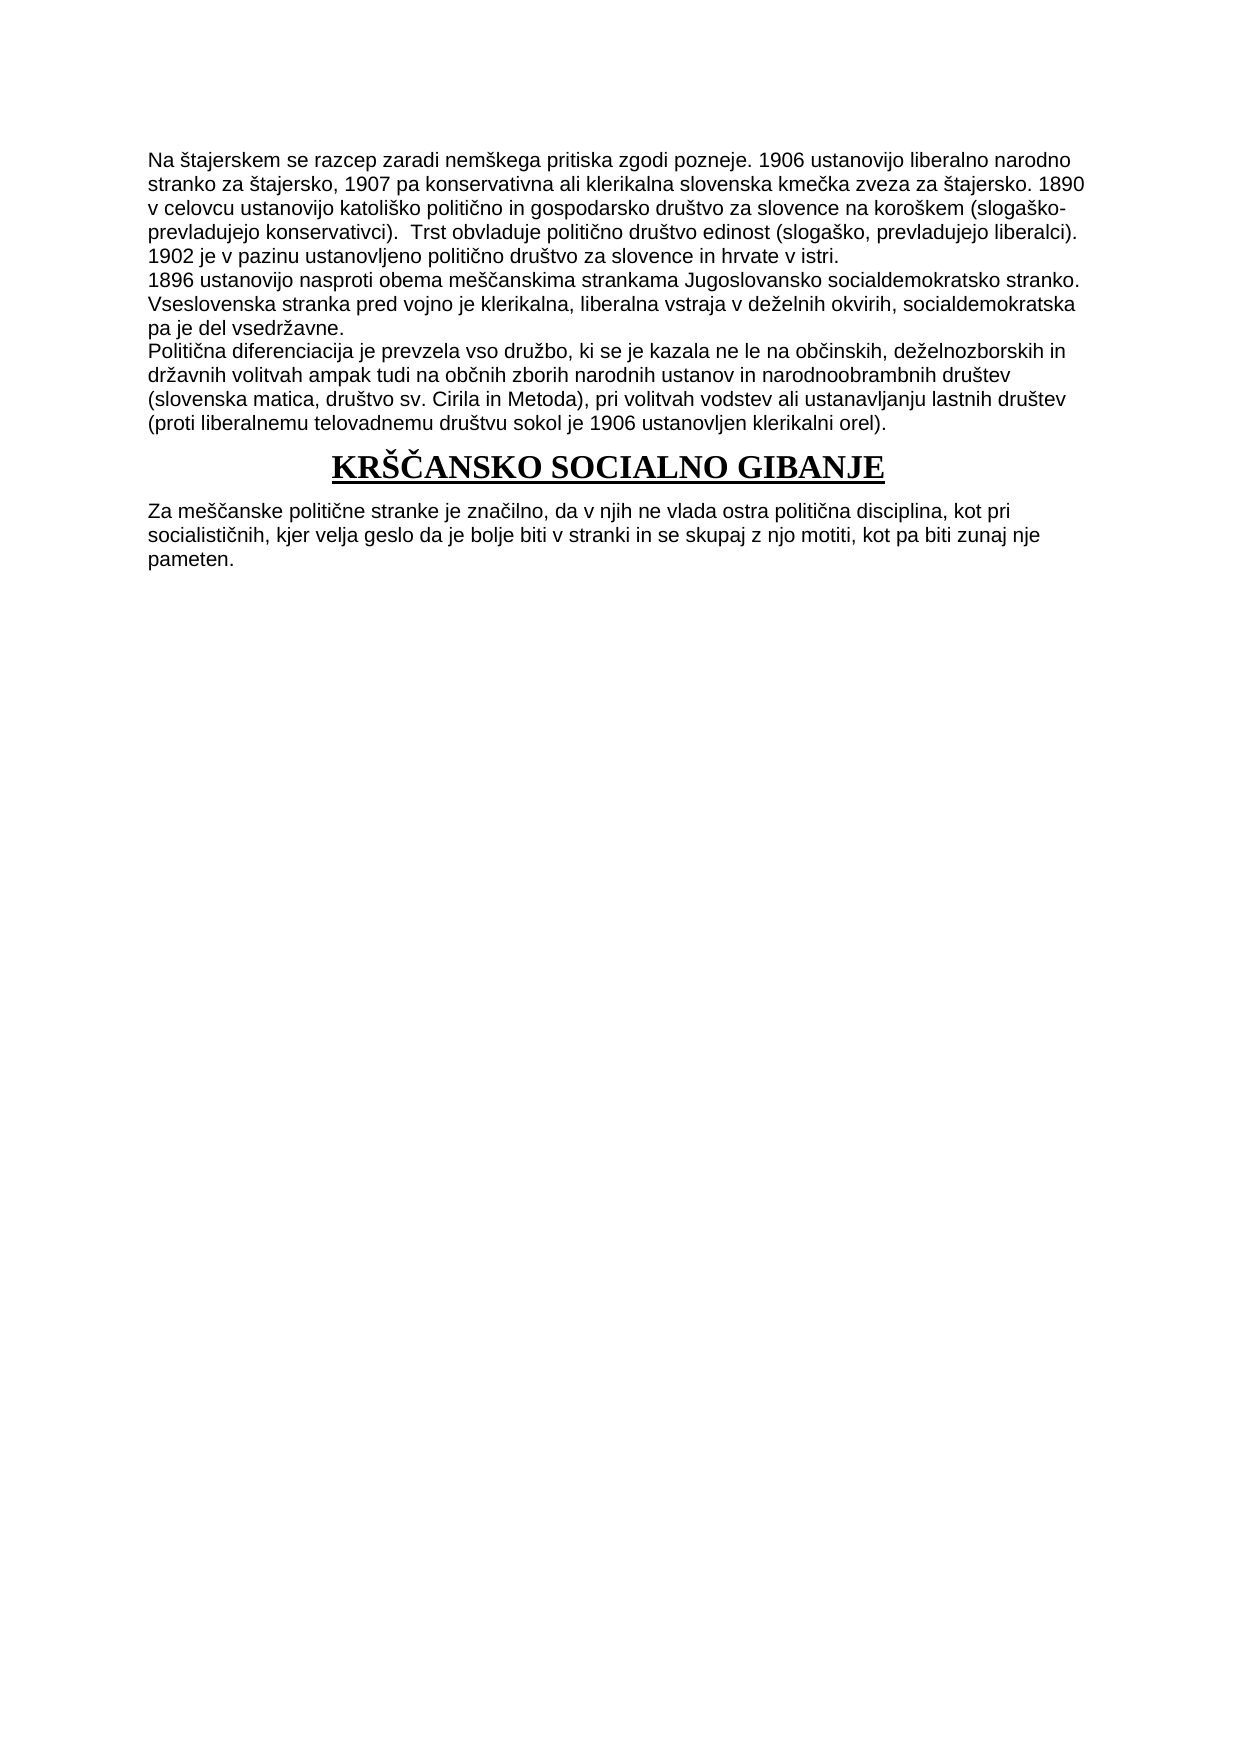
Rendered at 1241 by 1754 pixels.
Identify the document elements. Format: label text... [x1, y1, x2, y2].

text Politična diferenciacija je prevzela vso družbo, ki se je kazala ne le na občinskih, deželnozborskih in državnih volitvah ampak tudi na občnih zborih narodnih ustanov in narodnoobrambnih društev (slovenska matica, društvo sv. Cirila in Metoda), pri volitvah vodstev ali ustanavljanju lastnih društev (proti liberalnemu telovadnemu društvu sokol je 1906 ustanovljen klerikalni orel). [148, 339, 1093, 435]
text krščansko socialno gibanje [136, 448, 1081, 486]
text Na štajerskem se razcep zaradi nemškega pritiska zgodi pozneje. 1906 ustanovijo liberalno narodno stranko za štajersko, 1907 pa konservativna ali klerikalna slovenska kmečka zveza za štajersko. 1890 v celovcu ustanovijo katoliško politično in gospodarsko društvo za slovence na koroškem (slogaško-prevladujejo konservativci). Trst obvladuje politično društvo edinost (slogaško, prevladujejo liberalci). 1902 je v pazinu ustanovljeno politično društvo za slovence in hrvate v istri. [148, 148, 1093, 267]
text 1896 ustanovijo nasproti obema meščanskima strankama Jugoslovansko socialdemokratsko stranko. Vseslovenska stranka pred vojno je klerikalna, liberalna vstraja v deželnih okvirih, socialdemokratska pa je del vsedržavne. [148, 267, 1093, 339]
text Za meščanske politične stranke je značilno, da v njih ne vlada ostra politična disciplina, kot pri socialističnih, kjer velja geslo da je bolje biti v stranki in se skupaj z njo motiti, kot pa biti zunaj nje pameten. [148, 498, 1093, 570]
